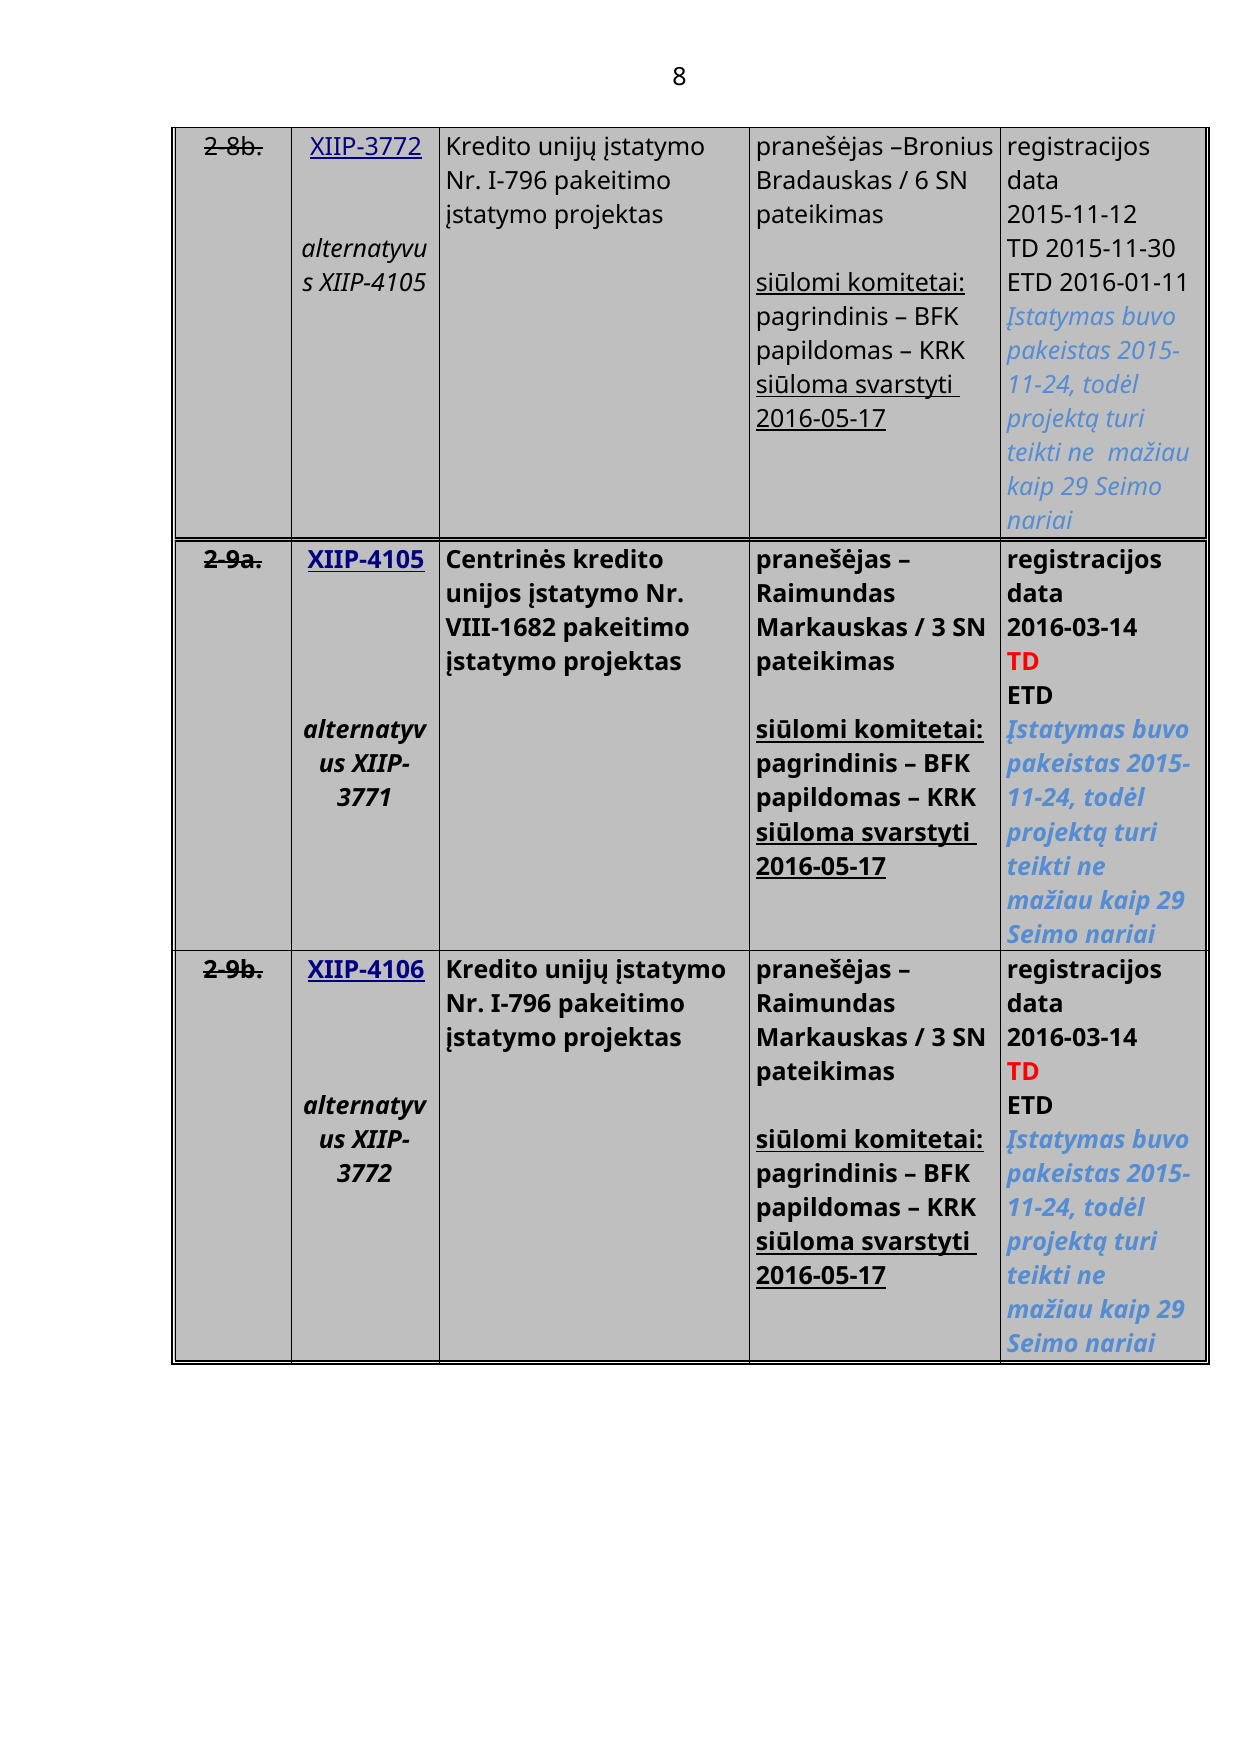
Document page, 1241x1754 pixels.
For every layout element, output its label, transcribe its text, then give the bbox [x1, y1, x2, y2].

table_cell pranešėjas –Raimundas Markauskas / 3 SN pateikimas siūlomi komitetai: pagrindinis – BFK papildomas – KRK siūloma svarstyti 2016-05-17 [750, 542, 1000, 950]
table_cell XIIP-3772 alternatyvus XIIP-4105 [292, 128, 439, 537]
table_cell Kredito unijų įstatymo Nr. I-796 pakeitimo įstatymo projektas [440, 128, 749, 537]
table_cell 2-8b. [176, 128, 291, 537]
table_cell Kredito unijų įstatymo Nr. I-796 pakeitimo įstatymo projektas [440, 951, 749, 1360]
table_cell pranešėjas –Bronius Bradauskas / 6 SN pateikimas siūlomi komitetai: pagrindinis – BFK papildomas – KRK siūloma svarstyti 2016-05-17 [750, 128, 1000, 537]
table_cell pranešėjas –Raimundas Markauskas / 3 SN pateikimas siūlomi komitetai: pagrindinis – BFK papildomas – KRK siūloma svarstyti 2016-05-17 [750, 951, 1000, 1360]
table_cell registracijos data 2016-03-14 TD ETD Įstatymas buvo pakeistas 2015-11-24, todėl projektą turi teikti ne mažiau kaip 29 Seimo nariai [1001, 542, 1205, 950]
table_cell Centrinės kredito unijos įstatymo Nr. VIII-1682 pakeitimo įstatymo projektas [440, 542, 749, 950]
table_cell XIIP-4105 alternatyvus XIIP-3771 [292, 542, 439, 950]
table_cell 2-9b. [176, 951, 291, 1360]
table_cell 2-9a. [176, 542, 291, 950]
table_cell registracijos data 2016-03-14 TD ETD Įstatymas buvo pakeistas 2015-11-24, todėl projektą turi teikti ne mažiau kaip 29 Seimo nariai [1001, 951, 1205, 1360]
table_cell XIIP-4106 alternatyvus XIIP-3772 [292, 951, 439, 1360]
table_cell registracijos data 2015-11-12 TD 2015-11-30 ETD 2016-01-11 Įstatymas buvo pakeistas 2015-11-24, todėl projektą turi teikti ne mažiau kaip 29 Seimo nariai [1001, 128, 1205, 537]
